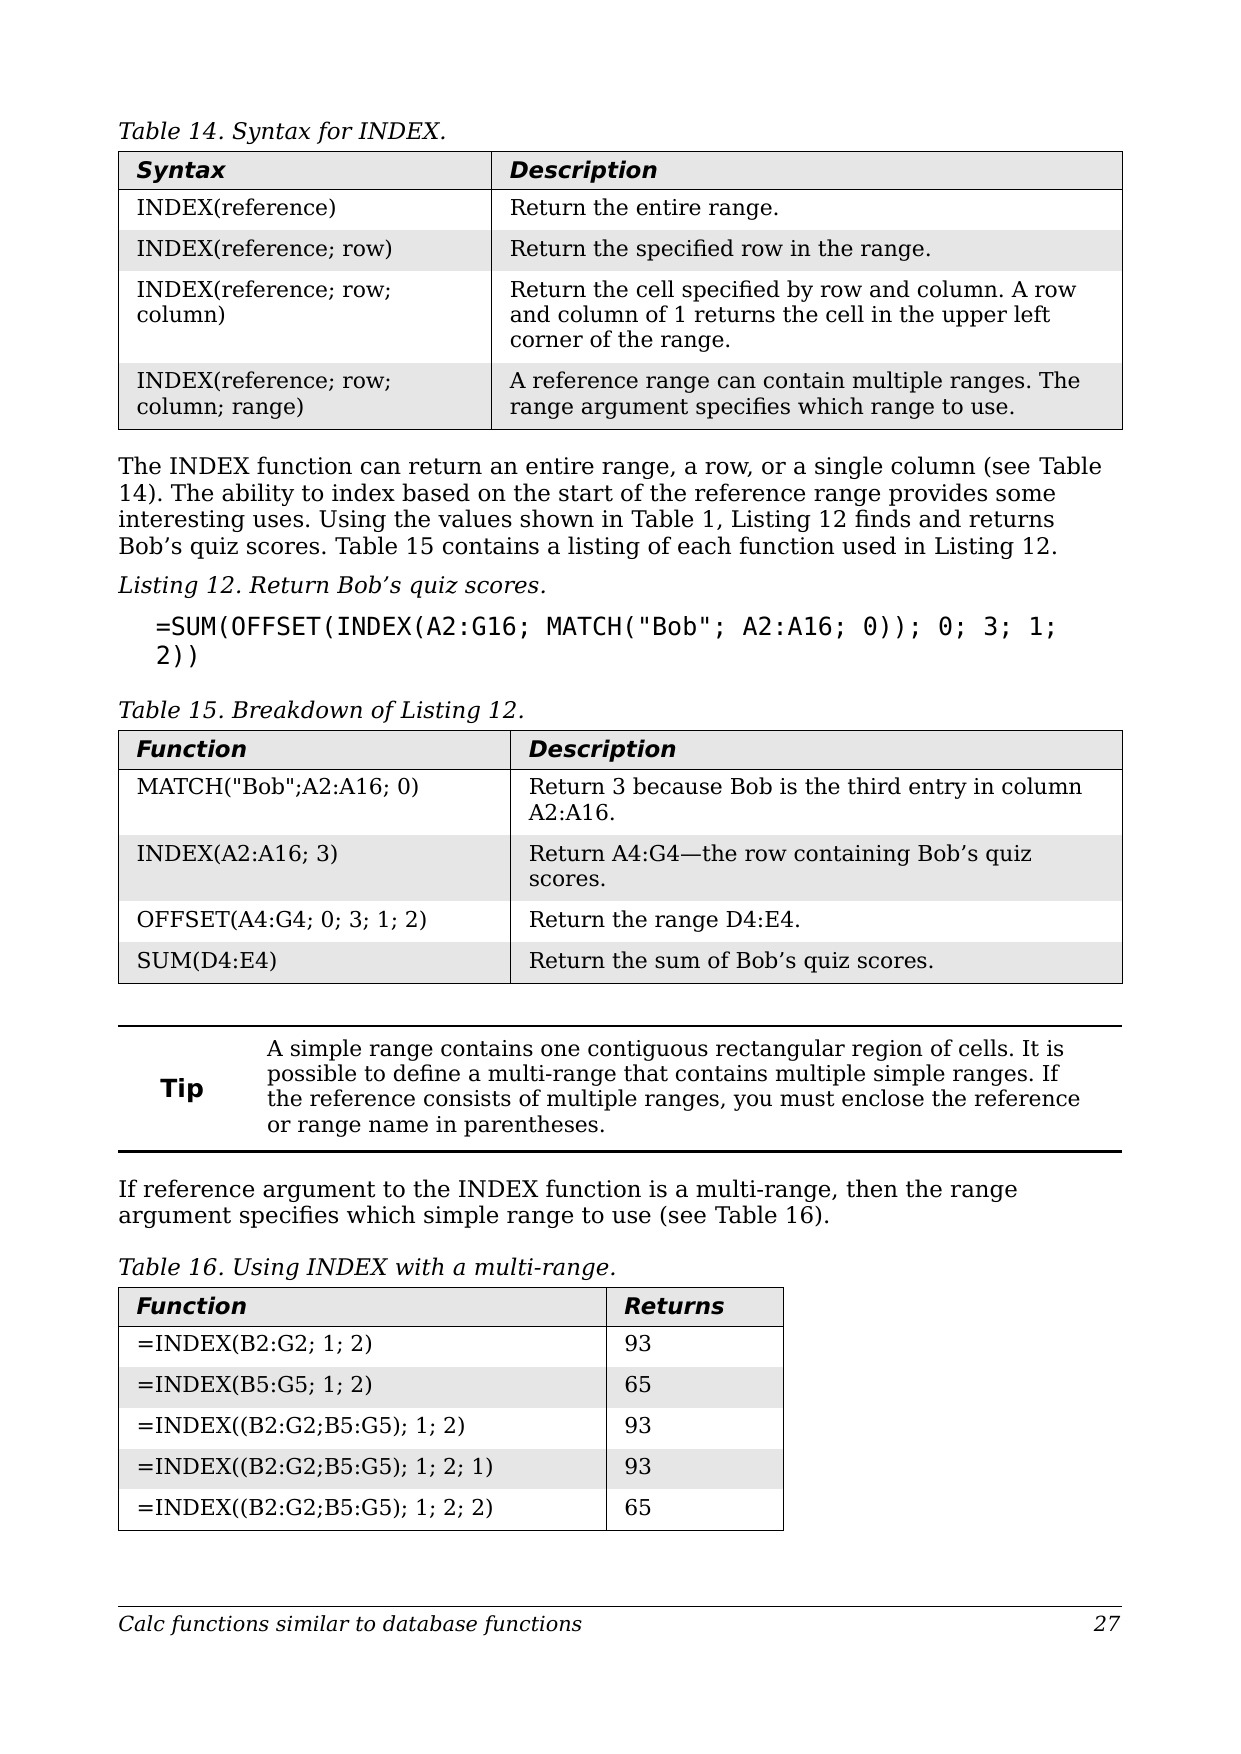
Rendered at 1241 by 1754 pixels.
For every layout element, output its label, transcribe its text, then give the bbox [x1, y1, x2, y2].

table_header Description [492, 152, 1122, 189]
table_cell 93 [607, 1449, 783, 1489]
table_cell MATCH("Bob";A2:A16; 0) [119, 770, 510, 835]
table_cell Return the range D4:E4. [511, 901, 1122, 942]
table_cell 93 [607, 1327, 783, 1367]
table_cell SUM(D4:E4) [119, 942, 510, 983]
table_cell =INDEX((B2:G2;B5:G5); 1; 2; 2) [119, 1490, 606, 1530]
table_cell Return the sum of Bob’s quiz scores. [511, 942, 1122, 983]
table_cell 93 [607, 1408, 783, 1448]
table_cell =INDEX((B2:G2;B5:G5); 1; 2; 1) [119, 1449, 606, 1489]
table_cell =INDEX(B2:G2; 1; 2) [119, 1327, 606, 1367]
text =SUM(OFFSET(INDEX(A2:G16; MATCH("Bob"; A2:A16; 0)); 0; 3; 1; 2)) [156, 612, 1092, 670]
table_header Description [511, 731, 1122, 769]
text Table 15. Breakdown of Listing 12. [118, 697, 1122, 724]
text Table 14. Syntax for INDEX. [118, 118, 1122, 145]
table_cell 65 [607, 1367, 783, 1408]
list Listing 12. Return Bob’s quiz scores. [118, 572, 1122, 599]
table_cell INDEX(reference; row; column) [119, 271, 491, 363]
table_cell Return the cell specified by row and column. A row and column of 1 returns the cell in the upper left corner of the range. [492, 271, 1122, 363]
table_cell OFFSET(A4:G4; 0; 3; 1; 2) [119, 901, 510, 942]
table_header Function [119, 1288, 606, 1326]
table_cell 65 [607, 1490, 783, 1530]
table_cell A reference range can contain multiple ranges. The range argument specifies which range to use. [492, 363, 1122, 429]
table_header Syntax [119, 152, 491, 189]
text The INDEX function can return an entire range, a row, or a single column (see Table 14). The ability to index based on the start of the reference range provides some interesting uses. Using the values shown in Table 1, Listing 12 finds and returns Bob’s quiz scores. Table 15 contains a listing of each function used in Listing 12. [118, 453, 1122, 560]
text If reference argument to the INDEX function is a multi-range, then the range argument specifies which simple range to use (see Table 16). [118, 1176, 1122, 1229]
table_cell Return A4:G4—the row containing Bob’s quiz scores. [511, 835, 1122, 901]
table_header Returns [607, 1288, 783, 1326]
table_cell INDEX(reference; row; column; range) [119, 363, 491, 429]
table_header Function [119, 731, 510, 769]
text Table 16. Using INDEX with a multi-range. [118, 1254, 1122, 1281]
table_cell =INDEX(B5:G5; 1; 2) [119, 1367, 606, 1408]
table_cell Return the entire range. [492, 190, 1122, 230]
table_cell =INDEX((B2:G2;B5:G5); 1; 2) [119, 1408, 606, 1448]
table_cell Return 3 because Bob is the third entry in column A2:A16. [511, 770, 1122, 835]
table_cell INDEX(reference) [119, 190, 491, 230]
table_cell INDEX(A2:A16; 3) [119, 835, 510, 901]
table_cell INDEX(reference; row) [119, 230, 491, 271]
table_cell Return the specified row in the range. [492, 230, 1122, 271]
table_header Tip [118, 1027, 246, 1150]
table_header A simple range contains one contiguous rectangular region of cells. It is possible to define a multi-range that contains multiple simple ranges. If the reference consists of multiple ranges, you must enclose the reference or range name in parentheses. [246, 1027, 1122, 1150]
